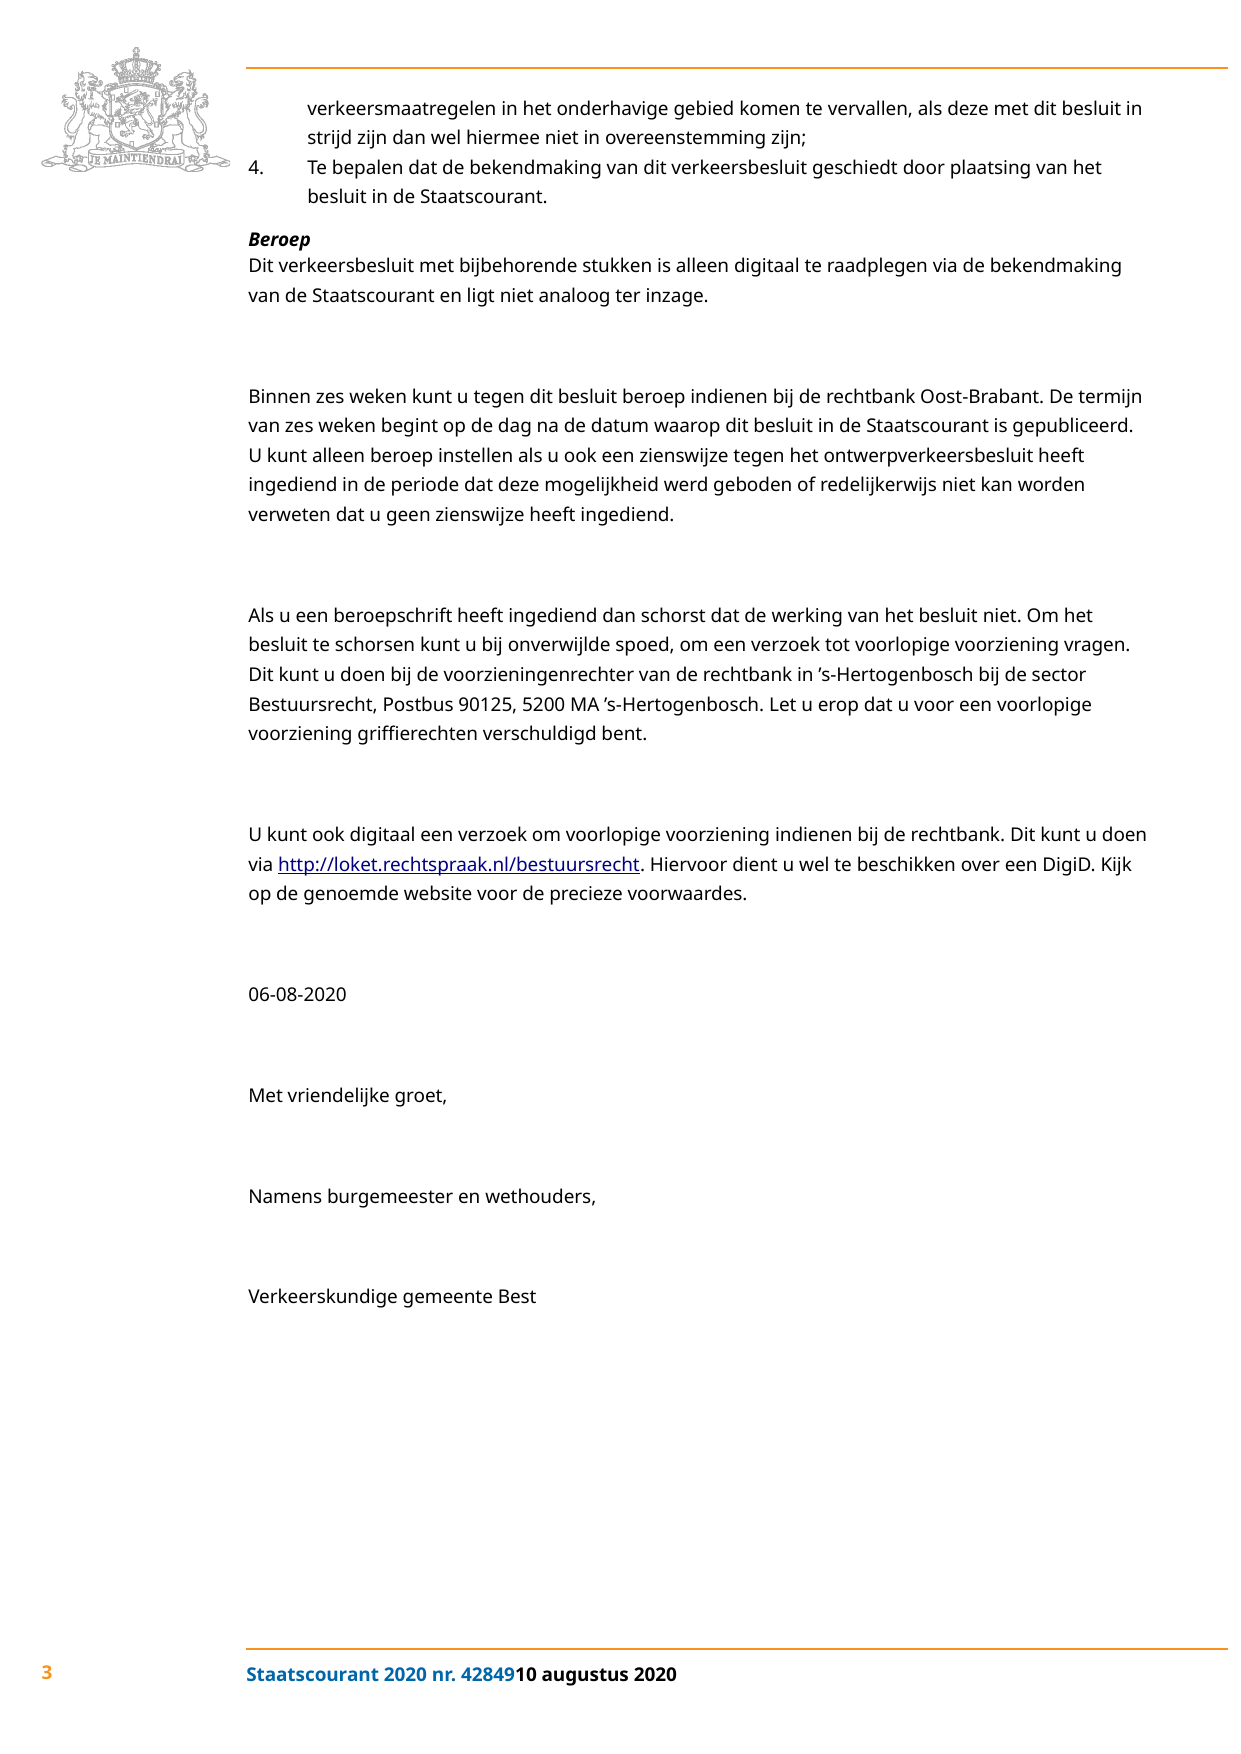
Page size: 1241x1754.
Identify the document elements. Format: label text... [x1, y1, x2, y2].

list verkeersmaatregelen in het onderhavige gebied komen te vervallen, als deze met dit besluit in strijd zijn dan wel hiermee niet in overeenstemming zijn; [248, 95, 1152, 150]
text Beroep [248, 227, 1152, 252]
text Binnen zes weken kunt u tegen dit besluit beroep indienen bij de rechtbank Oost-Brabant. De termijn van zes weken begint op de dag na de datum waarop dit besluit in de Staatscourant is gepubliceerd. U kunt alleen beroep instellen als u ook een zienswijze tegen het ontwerpverkeersbesluit heeft ingediend in de periode dat deze mogelijkheid werd geboden of redelijkerwijs niet kan worden verweten dat u geen zienswijze heeft ingediend. [248, 383, 1152, 527]
text Dit verkeersbesluit met bijbehorende stukken is alleen digitaal te raadplegen via de bekendmaking van de Staatscourant en ligt niet analoog ter inzage. [248, 252, 1152, 308]
text U kunt ook digitaal een verzoek om voorlopige voorziening indienen bij de rechtbank. Dit kunt u doen via http://loket.rechtspraak.nl/bestuursrecht. Hiervoor dient u wel te beschikken over een DigiD. Kijk op de genoemde website voor de precieze voorwaardes. [248, 821, 1152, 906]
text Als u een beroepschrift heeft ingediend dan schorst dat de werking van het besluit niet. Om het besluit te schorsen kunt u bij onverwijlde spoed, om een verzoek tot voorlopige voorziening vragen. Dit kunt u doen bij de voorzieningenrechter van de rechtbank in ’s-Hertogenbosch bij de sector Bestuursrecht, Postbus 90125, 5200 MA ’s-Hertogenbosch. Let u erop dat u voor een voorlopige voorziening griffierechten verschuldigd bent. [248, 602, 1152, 746]
text Met vriendelijke groet, [248, 1082, 1152, 1108]
text Verkeerskundige gemeente Best [248, 1284, 1152, 1309]
picture [41, 47, 231, 172]
text 06-08-2020 [248, 981, 1152, 1007]
list Te bepalen dat de bekendmaking van dit verkeersbesluit geschiedt door plaatsing van het besluit in de Staatscourant. [248, 154, 1152, 209]
text Namens burgemeester en wethouders, [248, 1183, 1152, 1208]
